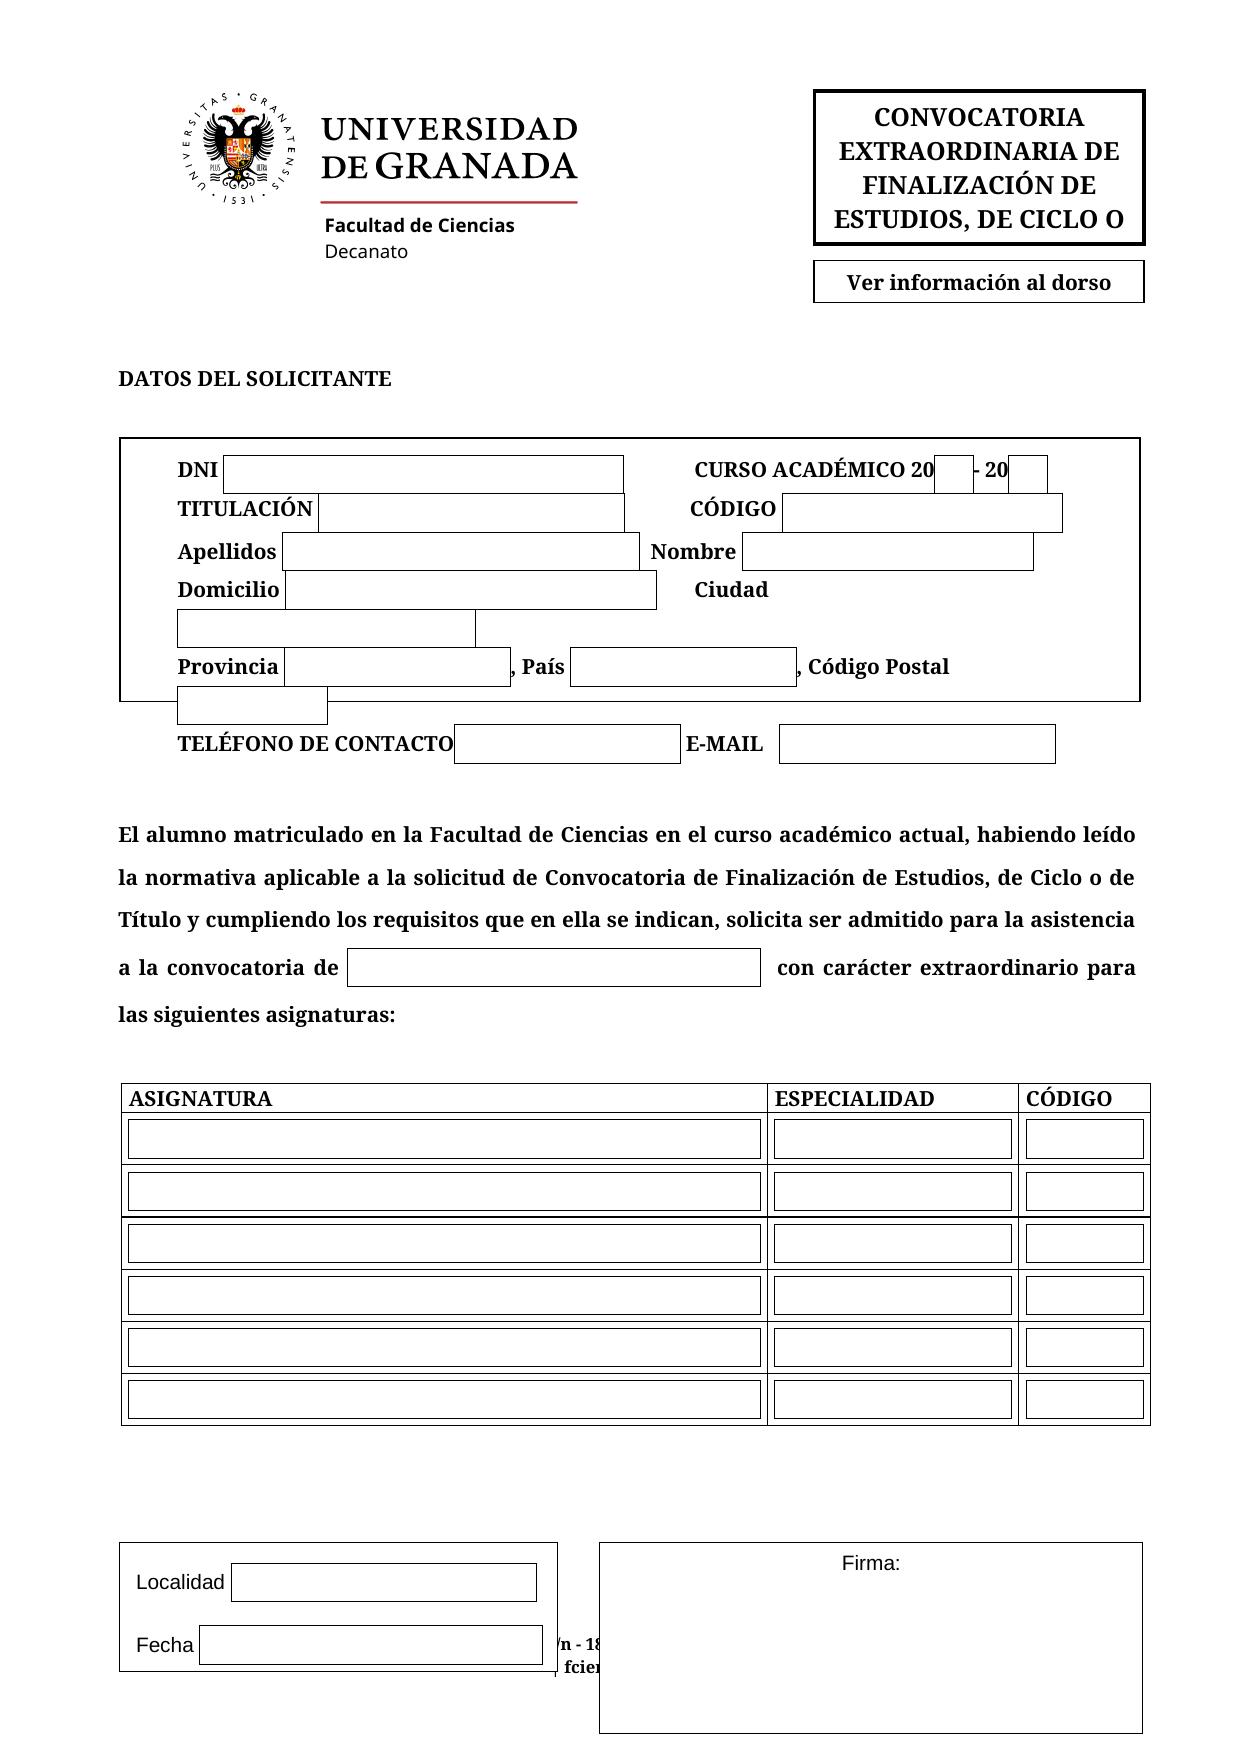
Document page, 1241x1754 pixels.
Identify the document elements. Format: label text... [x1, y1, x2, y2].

text TELÉFONO DE CONTACTO [177, 724, 454, 763]
table_header ESPECIALIDAD [768, 1084, 1018, 1112]
text Firma: [616, 1551, 1126, 1574]
text El alumno matriculado en la Facultad de Ciencias en el curso académico actual, habiendo leído la normativa aplicable a la solicitud de Convocatoria de Finalización de Estudios, de Ciclo o de Título y cumpliendo los requisitos que en ella se indican, solicita ser admitido para la asistencia a la convocatoria de con carácter extraordinario para las siguientes asignaturas: [118, 820, 1137, 1029]
table_cell [122, 1322, 767, 1373]
table_cell [768, 1113, 1018, 1164]
table_cell [122, 1270, 767, 1321]
text Provincia , País , Código Postal [328, 702, 1063, 724]
text DATOS DEL SOLICITANTE [118, 364, 1063, 421]
table_cell [768, 1374, 1018, 1425]
table_cell [768, 1165, 1018, 1216]
table_cell [768, 1322, 1018, 1373]
table_cell [768, 1270, 1018, 1321]
text E-MAIL [681, 724, 779, 763]
table_cell [1019, 1322, 1150, 1373]
table_cell [122, 1218, 767, 1268]
text Localidad [136, 1563, 231, 1601]
table_cell [122, 1113, 767, 1164]
table_cell [1019, 1165, 1150, 1216]
table_cell [122, 1165, 767, 1216]
table_cell [1019, 1218, 1150, 1268]
table_cell [1019, 1270, 1150, 1321]
table_cell [768, 1218, 1018, 1268]
text Fecha [136, 1625, 199, 1663]
picture [182, 93, 578, 204]
table_header ASIGNATURA [122, 1084, 767, 1112]
table_cell [1019, 1113, 1150, 1164]
table_cell [1019, 1374, 1150, 1425]
text [537, 1563, 542, 1601]
table_cell [122, 1374, 767, 1425]
table_header CÓDIGO [1019, 1084, 1150, 1112]
